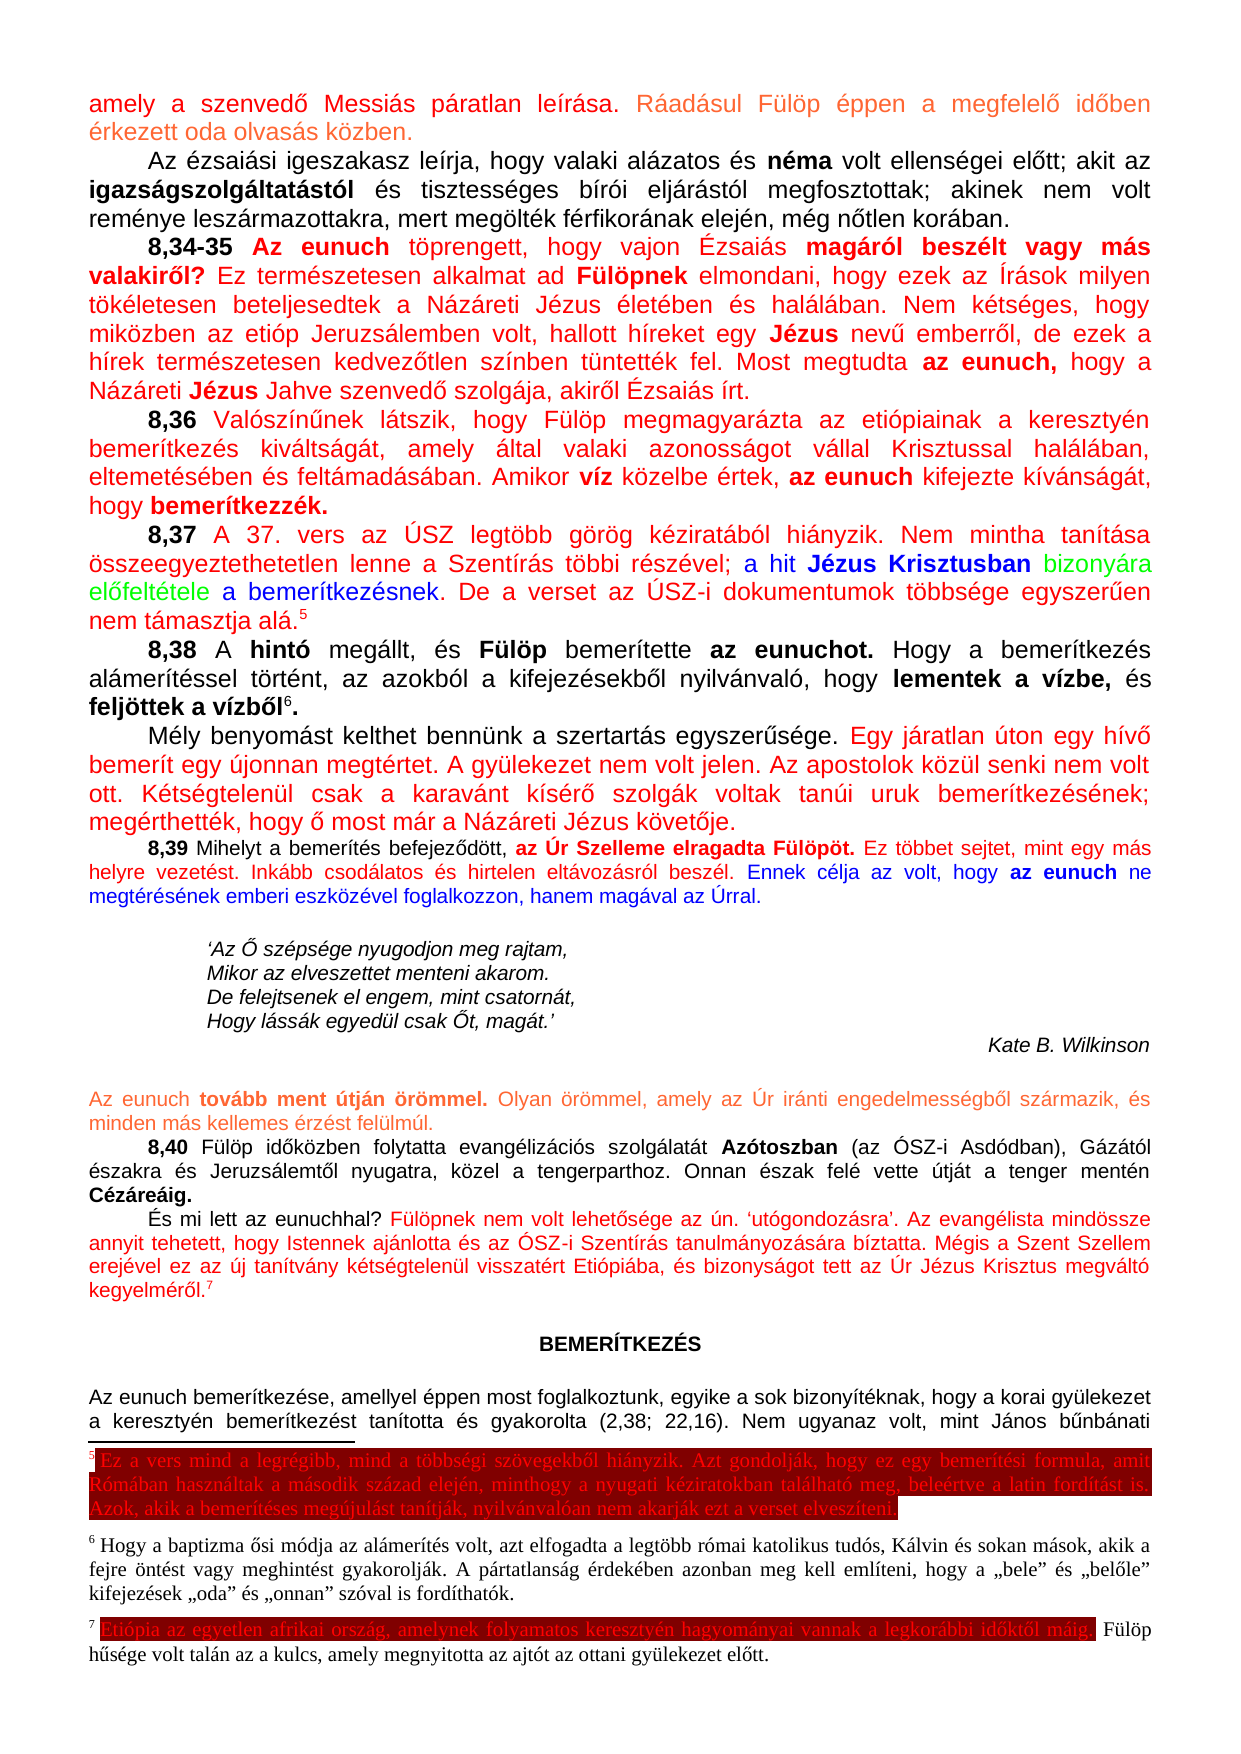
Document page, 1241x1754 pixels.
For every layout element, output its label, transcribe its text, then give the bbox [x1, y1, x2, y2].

text Az eunuch bemerítkezése, amellyel éppen most foglalkoztunk, egyike a sok bizonyítéknak, hogy a korai gyülekezet a keresztyén bemerítkezést tanította és gyakorolta (2,38; 22,16). Nem ugyanaz volt, mint János bűnbánati [88, 1385, 1152, 1433]
text Kate B. Wilkinson [88, 1033, 1152, 1057]
text Etiópia az egyetlen afrikai ország, amelynek folyamatos keresztyén hagyományai vannak a legkorábbi időktől máig. Fülöp hűsége volt talán az a kulcs, amely megnyitotta az ajtót az ottani gyülekezet előtt. [88, 1617, 1152, 1665]
text amely a szenvedő Messiás páratlan leírása. Ráadásul Fülöp éppen a megfelelő időben érkezett oda olvasás közben. [88, 88, 1152, 146]
text 8,36 Valószínűnek látszik, hogy Fülöp megmagyarázta az etiópiainak a keresztyén bemerítkezés kiváltságát, amely által valaki azonosságot vállal Krisztussal halálában, eltemetésében és feltámadásában. Amikor víz közelbe értek, az eunuch kifejezte kívánságát, hogy bemerítkezzék. [88, 405, 1152, 520]
text Ez a vers mind a legrégibb, mind a többségi szövegekből hiányzik. Azt gondolják, hogy ez egy bemerítési formula, amit Rómában használtak a második század elején, minthogy a nyugati kéziratokban található meg, beleértve a latin fordítást is. Azok, akik a bemerítéses megújulást tanítják, nyilvánvalóan nem akarják ezt a verset elveszíteni. [88, 1448, 1152, 1520]
text 8,40 Fülöp időközben folytatta evangélizációs szolgálatát Azótoszban (az ÓSZ‑i Asdódban), Gázától északra és Jeruzsálemtől nyugatra, közel a tengerparthoz. Onnan észak felé vette útját a tenger mentén Cézáreáig. [88, 1134, 1152, 1206]
text ‘Az Ő szépsége nyugodjon meg rajtam, Mikor az elveszettet menteni akarom. De felejtsenek el engem, mint csatornát, Hogy lássák egyedül csak Őt, magát.’ [207, 937, 1152, 1033]
text Hogy a baptizma ősi módja az alámerítés volt, azt elfogadta a legtöbb római katolikus tudós, Kálvin és sokan mások, akik a fejre öntést vagy meghintést gyakorolják. A pártatlanság érdekében azonban meg kell említeni, hogy a „bele” és „belőle” kifejezések „oda” és „onnan” szóval is fordíthatók. [88, 1533, 1152, 1605]
text Az ézsaiási igeszakasz leírja, hogy valaki alázatos és néma volt ellenségei előtt; akit az igazságszolgáltatástól és tisztességes bírói eljárástól megfosztottak; akinek nem volt reménye leszármazottakra, mert megölték férfikorának elején, még nőtlen korában. [88, 146, 1152, 232]
text És mi lett az eunuchhal? Fülöpnek nem volt lehetősége az ún. ‘utógondozásra’. Az evangélista mindössze annyit tehetett, hogy Istennek ajánlotta és az ÓSZ‑i Szentírás tanulmányozására bíztatta. Mégis a Szent Szellem erejével ez az új tanítvány kétségtelenül visszatért Etiópiába, és bizonyságot tett az Úr Jézus Krisztus megváltó kegyelméről. [88, 1206, 1152, 1302]
text 8,37 A 37. vers az ÚSZ legtöbb görög kéziratából hiányzik. Nem mintha tanítása összeegyeztethetetlen lenne a Szentírás többi részével; a hit Jézus Krisztusban bizonyára előfeltétele a bemerítkezésnek. De a verset az ÚSZ‑i dokumentumok többsége egyszerűen nem támasztja alá. [88, 520, 1152, 635]
text Az eunuch tovább ment útján örömmel. Olyan örömmel, amely az Úr iránti engedelmességből származik, és minden más kellemes érzést felülmúl. [88, 1087, 1152, 1134]
text BEMERÍTKEZÉS [88, 1332, 1152, 1356]
text Mély benyomást kelthet bennünk a szertartás egyszerűsége. Egy járatlan úton egy hívő bemerít egy újonnan megtértet. A gyülekezet nem volt jelen. Az apostolok közül senki nem volt ott. Kétségtelenül csak a karavánt kísérő szolgák voltak tanúi uruk bemerítkezésének; megérthették, hogy ő most már a Názáreti Jézus követője. [88, 721, 1152, 836]
text 8,34-35 Az eunuch töprengett, hogy vajon Ézsaiás magáról beszélt vagy más valakiről? Ez természetesen alkalmat ad Fülöpnek elmondani, hogy ezek az Írások milyen tökéletesen beteljesedtek a Názáreti Jézus életében és halálában. Nem kétséges, hogy miközben az etióp Jeruzsálemben volt, hallott híreket egy Jézus nevű emberről, de ezek a hírek természetesen kedvezőtlen színben tüntették fel. Most megtudta az eunuch, hogy a Názáreti Jézus Jahve szenvedő szolgája, akiről Ézsaiás írt. [88, 232, 1152, 405]
text 8,39 Mihelyt a bemerítés befejeződött, az Úr Szelleme elragadta Fülöpöt. Ez többet sejtet, mint egy más helyre vezetést. Inkább csodálatos és hirtelen eltávozásról beszél. Ennek célja az volt, hogy az eunuch ne megtérésének emberi eszközével foglalkozzon, hanem magával az Úrral. [88, 836, 1152, 908]
text 8,38 A hintó megállt, és Fülöp bemerítette az eunuchot. Hogy a bemerítkezés alámerítéssel történt, az azokból a kifejezésekből nyilvánvaló, hogy lementek a vízbe, és feljöttek a vízből. [88, 635, 1152, 721]
